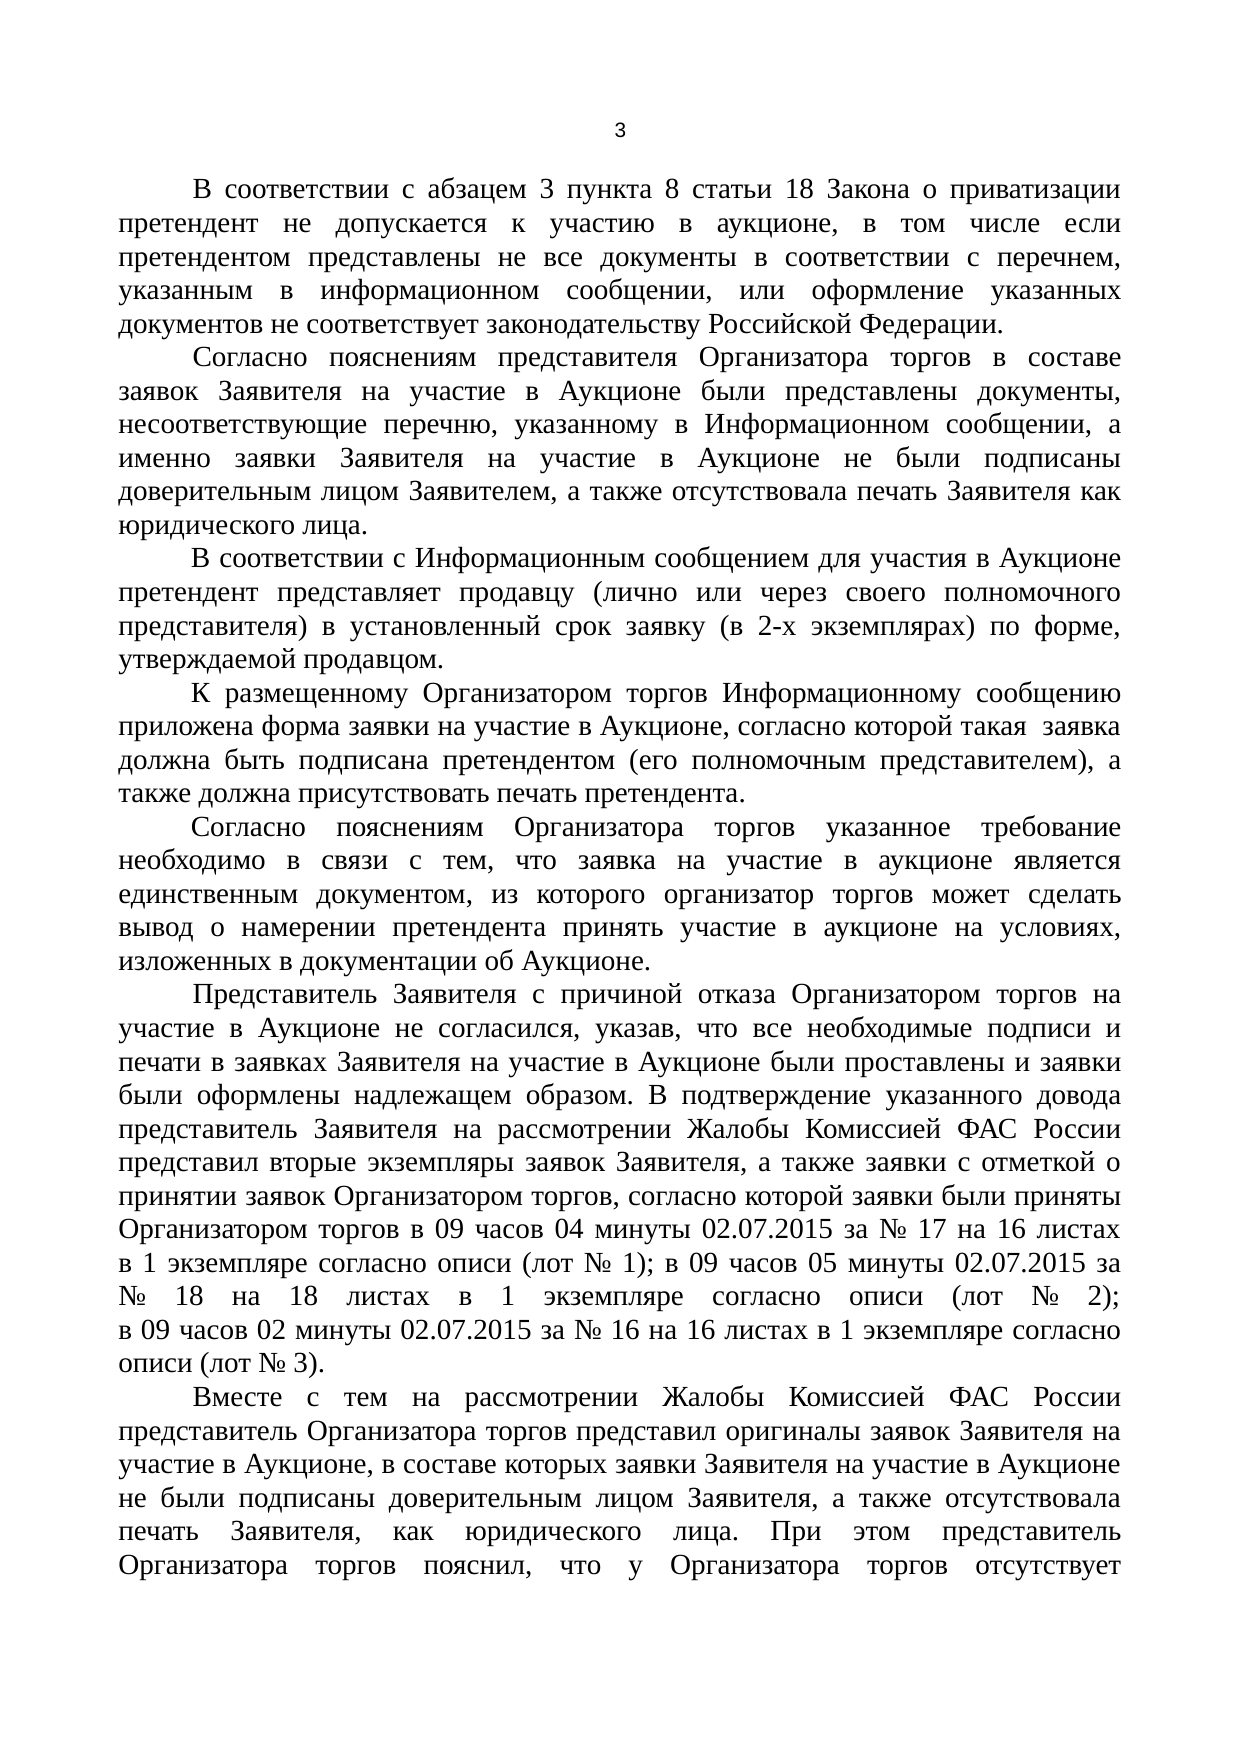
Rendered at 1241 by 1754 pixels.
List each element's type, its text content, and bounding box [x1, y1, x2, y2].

text В соответствии с Информационным сообщением для участия в Аукционе претендент представляет продавцу (лично или через своего полномочного представителя) в установленный срок заявку (в 2-х экземплярах) по форме, утверждаемой продавцом. [118, 541, 1122, 675]
text Согласно пояснениям представителя Организатора торгов в составе заявок Заявителя на участие в Аукционе были представлены документы, несоответствующие перечню, указанному в Информационном сообщении, а именно заявки Заявителя на участие в Аукционе не были подписаны доверительным лицом Заявителем, а также отсутствовала печать Заявителя как юридического лица. [118, 339, 1122, 541]
text К размещенному Организатором торгов Информационному сообщению приложена форма заявки на участие в Аукционе, согласно которой такая заявка должна быть подписана претендентом (его полномочным представителем), а также должна присутствовать печать претендента. [118, 675, 1122, 809]
text В соответствии с абзацем 3 пункта 8 статьи 18 Закона о приватизации претендент не допускается к участию в аукционе, в том числе если претендентом представлены не все документы в соответствии с перечнем, указанным в информационном сообщении, или оформление указанных документов не соответствует законодательству Российской Федерации. [118, 172, 1122, 339]
text Вместе с тем на рассмотрении Жалобы Комиссией ФАС России представитель Организатора торгов представил оригиналы заявок Заявителя на участие в Аукционе, в составе которых заявки Заявителя на участие в Аукционе не были подписаны доверительным лицом Заявителя, а также отсутствовала печать Заявителя, как юридического лица. При этом представитель Организатора торгов пояснил, что у Организатора торгов отсутствует [118, 1379, 1122, 1580]
text Представитель Заявителя с причиной отказа Организатором торгов на участие в Аукционе не согласился, указав, что все необходимые подписи и печати в заявках Заявителя на участие в Аукционе были проставлены и заявки были оформлены надлежащем образом. В подтверждение указанного довода представитель Заявителя на рассмотрении Жалобы Комиссией ФАС России представил вторые экземпляры заявок Заявителя, а также заявки с отметкой о принятии заявок Организатором торгов, согласно которой заявки были приняты Организатором торгов в 09 часов 04 минуты 02.07.2015 за № 17 на 16 листах в 1 экземпляре согласно описи (лот № 1); в 09 часов 05 минуты 02.07.2015 за № 18 на 18 листах в 1 экземпляре согласно описи (лот № 2); в 09 часов 02 минуты 02.07.2015 за № 16 на 16 листах в 1 экземпляре согласно описи (лот № 3). [118, 977, 1122, 1379]
text Согласно пояснениям Организатора торгов указанное требование необходимо в связи с тем, что заявка на участие в аукционе является единственным документом, из которого организатор торгов может сделать вывод о намерении претендента принять участие в аукционе на условиях, изложенных в документации об Аукционе. [118, 809, 1122, 977]
